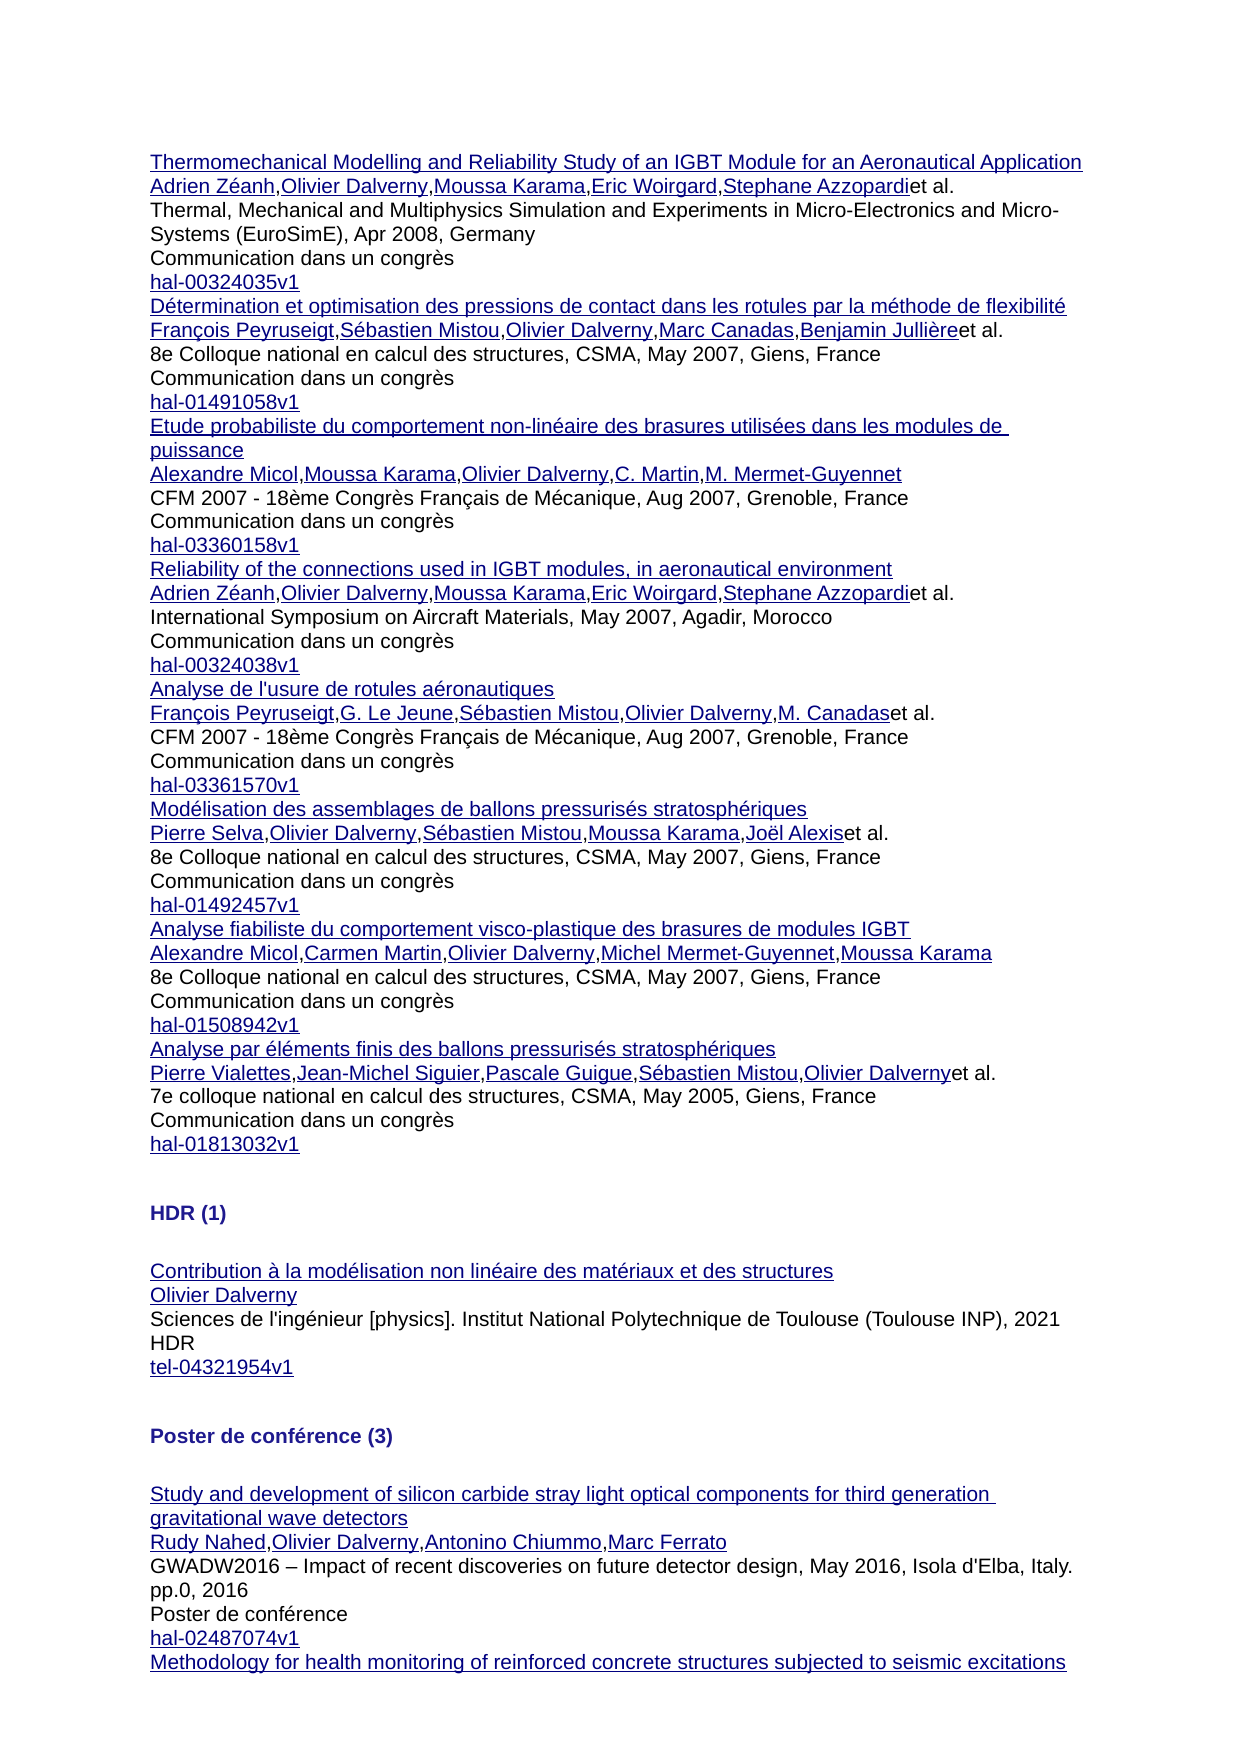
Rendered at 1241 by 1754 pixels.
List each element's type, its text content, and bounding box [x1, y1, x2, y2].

table_cell Etude probabiliste du comportement non-linéaire des brasures utilisées dans les modules de puissance Alexandre Micol,Moussa Karama,Olivier Dalverny,C. Martin,M. Mermet-Guyennet CFM 2007 - 18ème Congrès Français de Mécanique, Aug 2007, Grenoble, France Communication dans un congrès hal-03360158v1 [150, 414, 1090, 557]
subtitle Poster de conférence (3) [150, 1424, 1090, 1448]
table_header Study and development of silicon carbide stray light optical components for third generation gravitational wave detectors Rudy Nahed,Olivier Dalverny,Antonino Chiummo,Marc Ferrato GWADW2016 – Impact of recent discoveries on future detector design, May 2016, Isola d'Elba, Italy. pp.0, 2016 Poster de conférence hal-02487074v1 [150, 1482, 1090, 1650]
subtitle HDR (1) [150, 1201, 1090, 1225]
table_cell Methodology for health monitoring of reinforced concrete structures subjected to seismic excitations [150, 1650, 1090, 1674]
table_cell Détermination et optimisation des pressions de contact dans les rotules par la méthode de flexibilité François Peyruseigt,Sébastien Mistou,Olivier Dalverny,Marc Canadas,Benjamin Jullièreet al. 8e Colloque national en calcul des structures, CSMA, May 2007, Giens, France Communication dans un congrès hal-01491058v1 [150, 294, 1090, 413]
table_header Contribution à la modélisation non linéaire des matériaux et des structures Olivier Dalverny Sciences de l'ingénieur [physics]. Institut National Polytechnique de Toulouse (Toulouse INP), 2021 HDR tel-04321954v1 [150, 1259, 1090, 1379]
table_cell Modélisation des assemblages de ballons pressurisés stratosphériques Pierre Selva,Olivier Dalverny,Sébastien Mistou,Moussa Karama,Joël Alexiset al. 8e Colloque national en calcul des structures, CSMA, May 2007, Giens, France Communication dans un congrès hal-01492457v1 [150, 797, 1090, 917]
table_cell Reliability of the connections used in IGBT modules, in aeronautical environment Adrien Zéanh,Olivier Dalverny,Moussa Karama,Eric Woirgard,Stephane Azzopardiet al. International Symposium on Aircraft Materials, May 2007, Agadir, Morocco Communication dans un congrès hal-00324038v1 [150, 557, 1090, 677]
table_cell Analyse par éléments finis des ballons pressurisés stratosphériques Pierre Vialettes,Jean-Michel Siguier,Pascale Guigue,Sébastien Mistou,Olivier Dalvernyet al. 7e colloque national en calcul des structures, CSMA, May 2005, Giens, France Communication dans un congrès hal-01813032v1 [150, 1036, 1090, 1156]
table_cell Analyse ﬁabiliste du comportement visco-plastique des brasures de modules IGBT Alexandre Micol,Carmen Martin,Olivier Dalverny,Michel Mermet-Guyennet,Moussa Karama 8e Colloque national en calcul des structures, CSMA, May 2007, Giens, France Communication dans un congrès hal-01508942v1 [150, 917, 1090, 1036]
table_cell Thermomechanical Modelling and Reliability Study of an IGBT Module for an Aeronautical Application Adrien Zéanh,Olivier Dalverny,Moussa Karama,Eric Woirgard,Stephane Azzopardiet al. Thermal, Mechanical and Multiphysics Simulation and Experiments in Micro-Electronics and Micro-Systems (EuroSimE), Apr 2008, Germany Communication dans un congrès hal-00324035v1 [150, 150, 1090, 294]
table_cell Analyse de l'usure de rotules aéronautiques François Peyruseigt,G. Le Jeune,Sébastien Mistou,Olivier Dalverny,M. Canadaset al. CFM 2007 - 18ème Congrès Français de Mécanique, Aug 2007, Grenoble, France Communication dans un congrès hal-03361570v1 [150, 677, 1090, 797]
